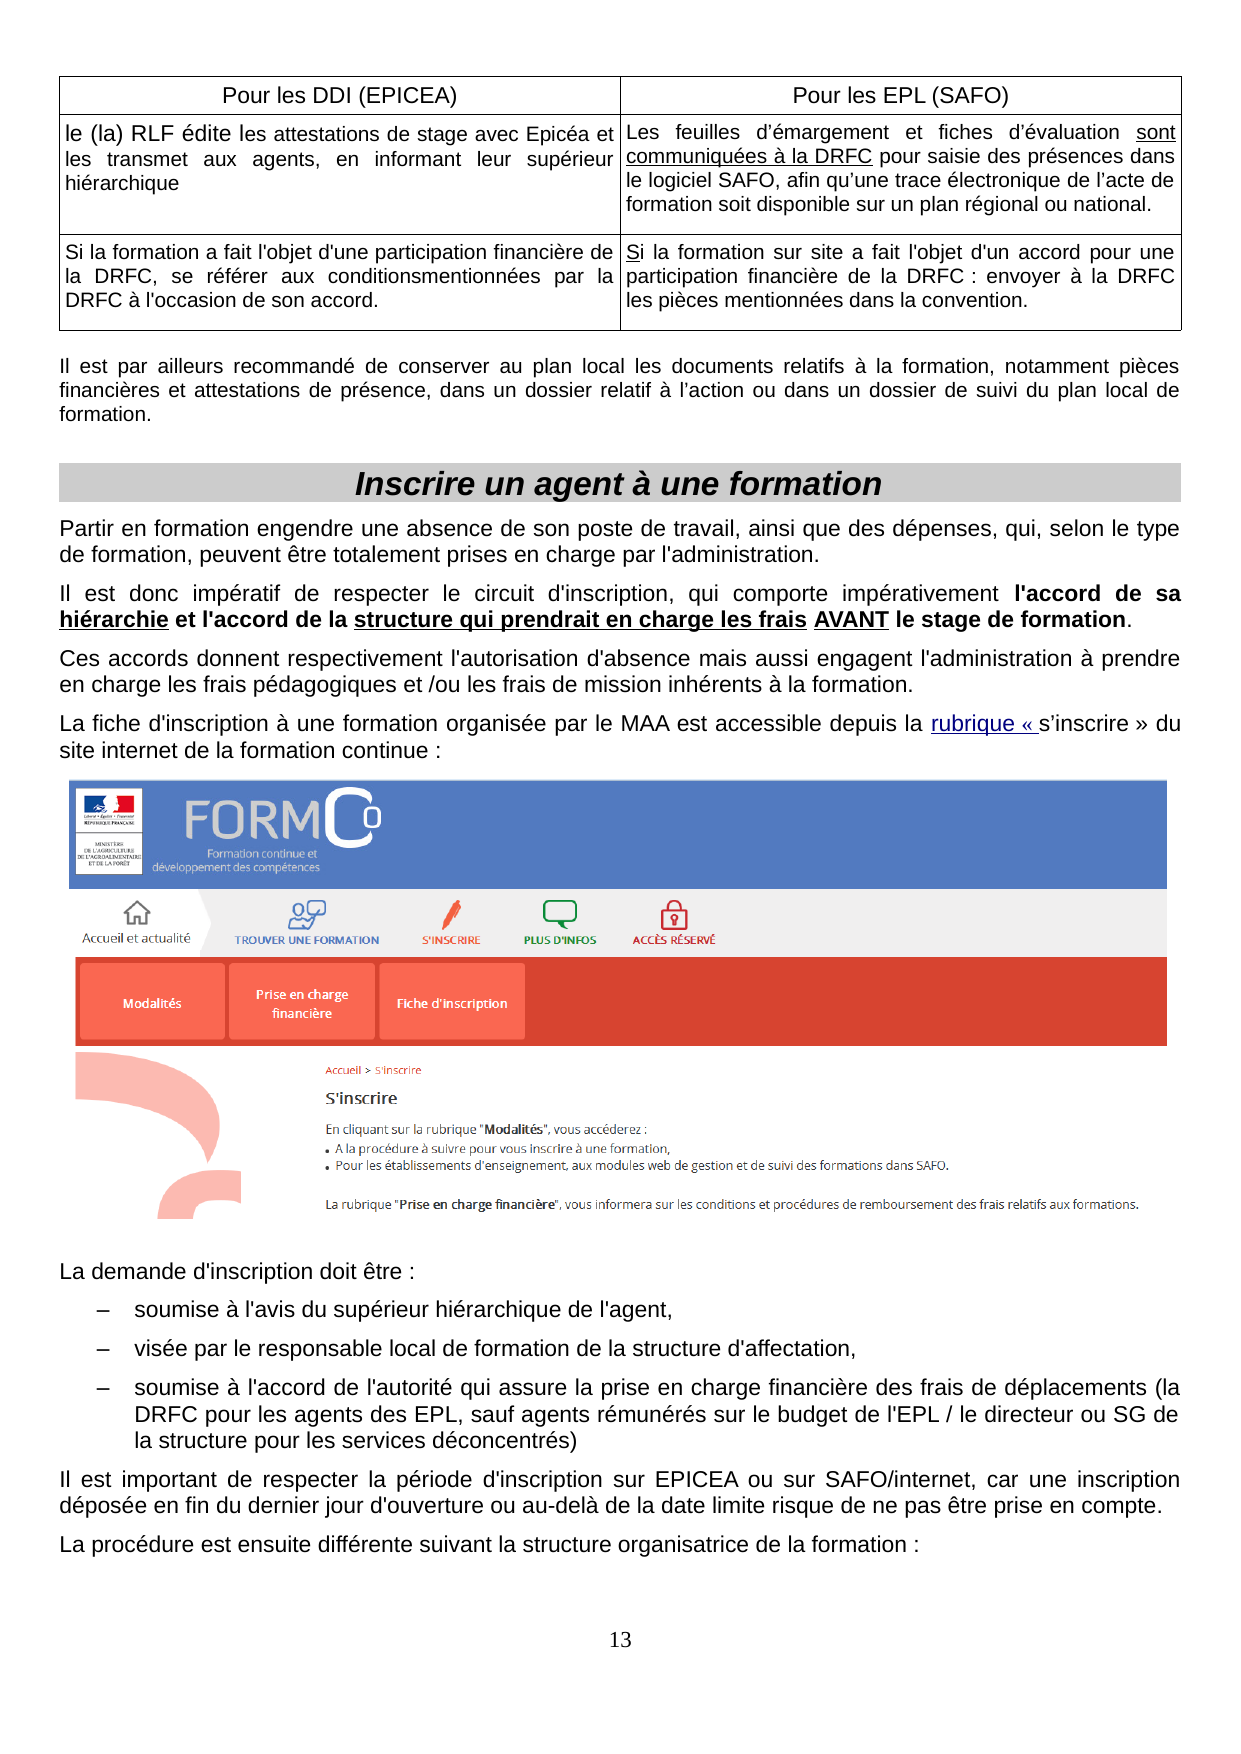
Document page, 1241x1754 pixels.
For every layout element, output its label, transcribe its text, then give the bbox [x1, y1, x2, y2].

list soumise à l'avis du supérieur hiérarchique de l'agent, [97, 1296, 1181, 1323]
table_cell Si la formation a fait l'objet d'une participation financière de la DRFC, se référer aux conditionsmentionnées par la DRFC à l'occasion de son accord. [60, 235, 620, 330]
table_cell Les feuilles d’émargement et fiches d’évaluation sont communiquées à la DRFC pour saisie des présences dans le logiciel SAFO, afin qu’une trace électronique de l’acte de formation soit disponible sur un plan régional ou national. [621, 115, 1181, 234]
table_cell Si la formation sur site a fait l'objet d'un accord pour une participation financière de la DRFC : envoyer à la DRFC les pièces mentionnées dans la convention. [621, 235, 1181, 330]
text Partir en formation engendre une absence de son poste de travail, ainsi que des dépenses, qui, selon le type de formation, peuvent être totalement prises en charge par l'administration. [59, 514, 1181, 567]
text Il est par ailleurs recommandé de conserver au plan local les documents relatifs à la formation, notamment pièces financières et attestations de présence, dans un dossier relatif à l’action ou dans un dossier de suivi du plan local de formation. [59, 354, 1181, 426]
list soumise à l'accord de l'autorité qui assure la prise en charge financière des frais de déplacements (la DRFC pour les agents des EPL, sauf agents rémunérés sur le budget de l'EPL / le directeur ou SG de la structure pour les services déconcentrés) [97, 1374, 1181, 1453]
text Il est important de respecter la période d'inscription sur EPICEA ou sur SAFO/internet, car une inscription déposée en fin du dernier jour d'ouverture ou au-delà de la date limite risque de ne pas être prise en compte. [59, 1466, 1181, 1518]
text La demande d'inscription doit être : [59, 1258, 1181, 1284]
text La procédure est ensuite différente suivant la structure organisatrice de la formation : [59, 1531, 1181, 1557]
text Il est donc impératif de respecter le circuit d'inscription, qui comporte impérativement l'accord de sa hiérarchie et l'accord de la structure qui prendrait en charge les frais AVANT le stage de formation. [59, 580, 1181, 632]
text Ces accords donnent respectivement l'autorisation d'absence mais aussi engagent l'administration à prendre en charge les frais pédagogiques et /ou les frais de mission inhérents à la formation. [59, 645, 1181, 698]
table_header Pour les DDI (EPICEA) [60, 77, 620, 114]
list visée par le responsable local de formation de la structure d'affectation, [97, 1335, 1181, 1362]
picture [69, 779, 1167, 1219]
table_cell le (la) RLF édite les attestations de stage avec Epicéa et les transmet aux agents, en informant leur supérieur hiérarchique [60, 115, 620, 234]
subtitle Inscrire un agent à une formation [59, 463, 1181, 502]
table_header Pour les EPL (SAFO) [621, 77, 1181, 114]
text La fiche d'inscription à une formation organisée par le MAA est accessible depuis la rubrique « s’inscrire » du site internet de la formation continue : [59, 710, 1181, 763]
